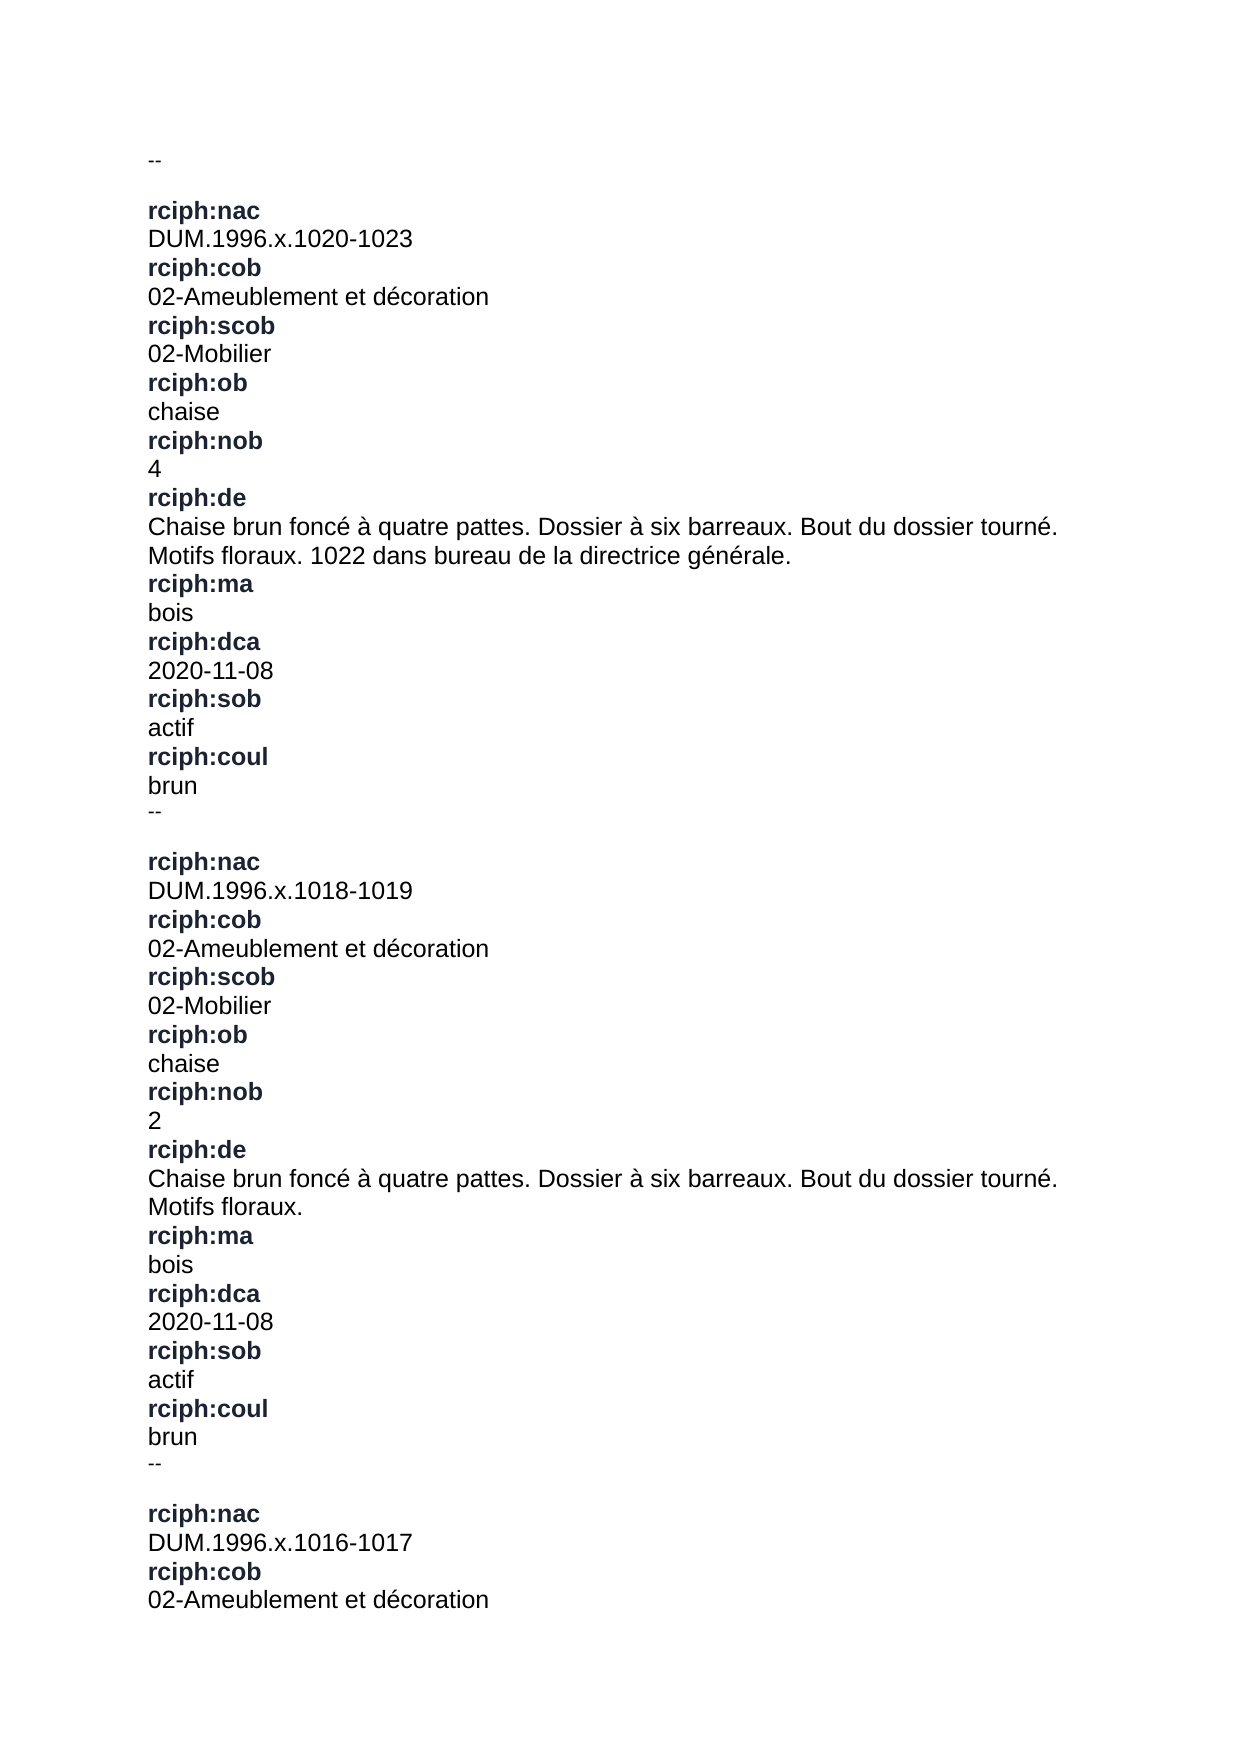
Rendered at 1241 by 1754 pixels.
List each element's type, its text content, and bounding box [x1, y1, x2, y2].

text -- [148, 799, 1092, 823]
text DUM.1996.x.1016-1017 [148, 1528, 1092, 1556]
text 02-Ameublement et décoration [148, 1585, 1092, 1614]
text bois [148, 1250, 1092, 1278]
text Chaise brun foncé à quatre pattes. Dossier à six barreaux. Bout du dossier tourné. Motifs floraux. 1022 dans bureau de la directrice générale. [148, 512, 1092, 569]
text rciph:dca [148, 1278, 1092, 1307]
text rciph:scob [148, 311, 1092, 339]
text rciph:sob [148, 684, 1092, 713]
text chaise [148, 397, 1092, 426]
text brun [148, 1422, 1092, 1451]
text rciph:ma [148, 569, 1092, 598]
text -- [148, 1451, 1092, 1475]
text 2 [148, 1106, 1092, 1135]
text rciph:ob [148, 368, 1092, 397]
text rciph:sob [148, 1336, 1092, 1365]
text rciph:cob [148, 905, 1092, 933]
text DUM.1996.x.1018-1019 [148, 876, 1092, 905]
text actif [148, 1365, 1092, 1393]
text 2020-11-08 [148, 656, 1092, 684]
text rciph:de [148, 1135, 1092, 1163]
text rciph:nob [148, 1077, 1092, 1106]
text rciph:ob [148, 1020, 1092, 1048]
text rciph:nob [148, 426, 1092, 454]
text 02-Ameublement et décoration [148, 933, 1092, 962]
text rciph:nac [148, 847, 1092, 876]
text rciph:nac [148, 1499, 1092, 1528]
text rciph:de [148, 483, 1092, 512]
text 2020-11-08 [148, 1307, 1092, 1336]
text 02-Ameublement et décoration [148, 282, 1092, 311]
text DUM.1996.x.1020-1023 [148, 224, 1092, 253]
text Chaise brun foncé à quatre pattes. Dossier à six barreaux. Bout du dossier tourné. Motifs floraux. [148, 1163, 1092, 1221]
text rciph:dca [148, 627, 1092, 656]
text rciph:ma [148, 1221, 1092, 1250]
text rciph:nac [148, 196, 1092, 224]
text bois [148, 598, 1092, 627]
text rciph:cob [148, 253, 1092, 282]
text 4 [148, 454, 1092, 483]
text -- [148, 148, 1092, 172]
text rciph:coul [148, 1393, 1092, 1422]
text actif [148, 713, 1092, 742]
text 02-Mobilier [148, 339, 1092, 368]
text rciph:coul [148, 742, 1092, 771]
text rciph:cob [148, 1556, 1092, 1585]
text 02-Mobilier [148, 991, 1092, 1020]
text rciph:scob [148, 962, 1092, 991]
text brun [148, 771, 1092, 799]
text chaise [148, 1048, 1092, 1077]
